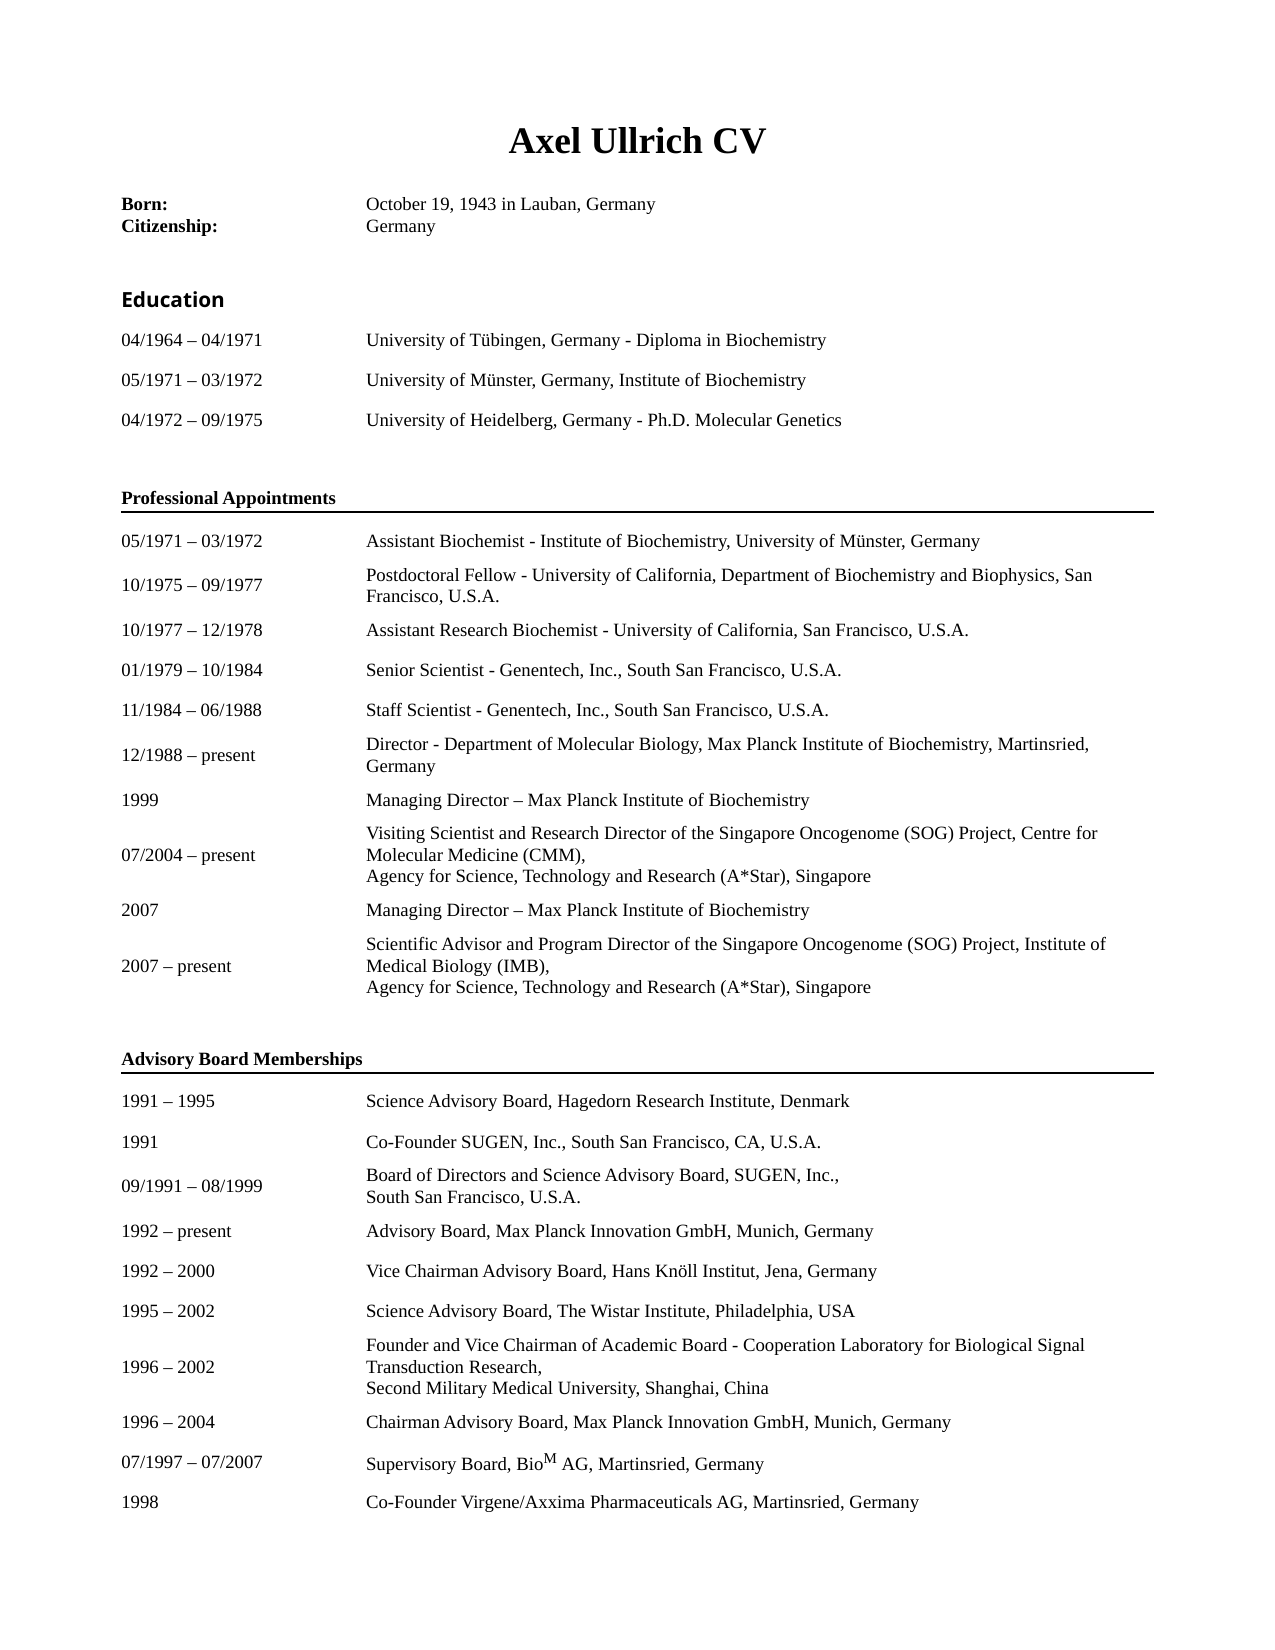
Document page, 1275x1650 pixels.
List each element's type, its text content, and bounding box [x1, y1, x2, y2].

table_cell 1996 – 2004 [118, 1402, 363, 1442]
table_cell Founder and Vice Chairman of Academic Board - Cooperation Laboratory for Biological Signal Transduction Research, Second Military Medical University, Shanghai, China [363, 1331, 1157, 1402]
table_cell 1995 – 2002 [118, 1291, 363, 1331]
table_cell Vice Chairman Advisory Board, Hans Knöll Institut, Jena, Germany [363, 1251, 1157, 1291]
table_cell Staff Scientist - Genentech, Inc., South San Francisco, U.S.A. [363, 690, 1157, 730]
table_cell Advisory Board, Max Planck Innovation GmbH, Munich, Germany [363, 1210, 1157, 1251]
table_cell Science Advisory Board, The Wistar Institute, Philadelphia, USA [363, 1291, 1157, 1331]
table_cell Co-Founder Virgene/Axxima Pharmaceuticals AG, Martinsried, Germany [363, 1482, 1157, 1522]
table_cell 07/1997 – 07/2007 [118, 1442, 363, 1482]
table_cell Science Advisory Board, Hagedorn Research Institute, Denmark [363, 1081, 1157, 1121]
table_cell Board of Directors and Science Advisory Board, SUGEN, Inc., South San Francisco, U.S.A. [363, 1161, 1157, 1210]
table_header Born: Citizenship: [118, 190, 363, 239]
table_cell 1996 – 2002 [118, 1331, 363, 1402]
table_cell 1991 – 1995 [118, 1081, 363, 1121]
table_cell 2007 – present [118, 930, 363, 1001]
table_cell Managing Director – Max Planck Institute of Biochemistry [363, 779, 1157, 819]
table_cell Visiting Scientist and Research Director of the Singapore Oncogenome (SOG) Project, Centre for Molecular Medicine (CMM), Agency for Science, Technology and Research (A*Star), Singapore [363, 819, 1157, 890]
table_cell Supervisory Board, BioM AG, Martinsried, Germany [363, 1442, 1157, 1482]
table_cell 1992 – present [118, 1210, 363, 1251]
table_cell Chairman Advisory Board, Max Planck Innovation GmbH, Munich, Germany [363, 1402, 1157, 1442]
table_cell University of Heidelberg, Germany - Ph.D. Molecular Genetics [363, 400, 1157, 440]
table_cell 1992 – 2000 [118, 1251, 363, 1291]
table_cell University of Tübingen, Germany - Diploma in Biochemistry [363, 319, 1157, 359]
table_cell Postdoctoral Fellow - University of California, Department of Biochemistry and Biophysics, San Francisco, U.S.A. [363, 561, 1157, 609]
table_cell [118, 239, 1157, 279]
table_cell Managing Director – Max Planck Institute of Biochemistry [363, 890, 1157, 930]
table_cell [118, 440, 1157, 480]
table_cell 04/1972 – 09/1975 [118, 400, 363, 440]
table_cell Senior Scientist - Genentech, Inc., South San Francisco, U.S.A. [363, 650, 1157, 690]
table_cell 12/1988 – present [118, 730, 363, 779]
table_cell 09/1991 – 08/1999 [118, 1161, 363, 1210]
table_header October 19, 1943 in Lauban, Germany Germany [363, 190, 1157, 239]
table_cell 05/1971 – 03/1972 [118, 360, 363, 400]
table_cell Assistant Biochemist - Institute of Biochemistry, University of Münster, Germany [363, 520, 1157, 561]
table_cell 04/1964 – 04/1971 [118, 319, 363, 359]
table_cell Assistant Research Biochemist - University of California, San Francisco, U.S.A. [363, 610, 1157, 650]
table_cell [363, 1001, 1157, 1041]
table_cell 11/1984 – 06/1988 [118, 690, 363, 730]
table_cell Education [118, 279, 1157, 319]
table_cell Director - Department of Molecular Biology, Max Planck Institute of Biochemistry, Martinsried, Germany [363, 730, 1157, 779]
table_cell Professional Appointments [118, 480, 1157, 520]
table_cell 01/1979 – 10/1984 [118, 650, 363, 690]
table_cell Co-Founder SUGEN, Inc., South San Francisco, CA, U.S.A. [363, 1121, 1157, 1161]
table_cell [118, 1001, 363, 1041]
table_cell 07/2004 – present [118, 819, 363, 890]
table_cell 1998 [118, 1482, 363, 1522]
table_cell University of Münster, Germany, Institute of Biochemistry [363, 360, 1157, 400]
text Axel Ullrich CV [118, 118, 1157, 161]
table_cell 1991 [118, 1121, 363, 1161]
table_cell 05/1971 – 03/1972 [118, 520, 363, 561]
table_cell 10/1975 – 09/1977 [118, 561, 363, 609]
table_cell 1999 [118, 779, 363, 819]
table_cell Scientific Advisor and Program Director of the Singapore Oncogenome (SOG) Project, Institute of Medical Biology (IMB), Agency for Science, Technology and Research (A*Star), Singapore [363, 930, 1157, 1001]
table_cell 10/1977 – 12/1978 [118, 610, 363, 650]
table_cell 2007 [118, 890, 363, 930]
table_cell Advisory Board Memberships [118, 1041, 1157, 1081]
